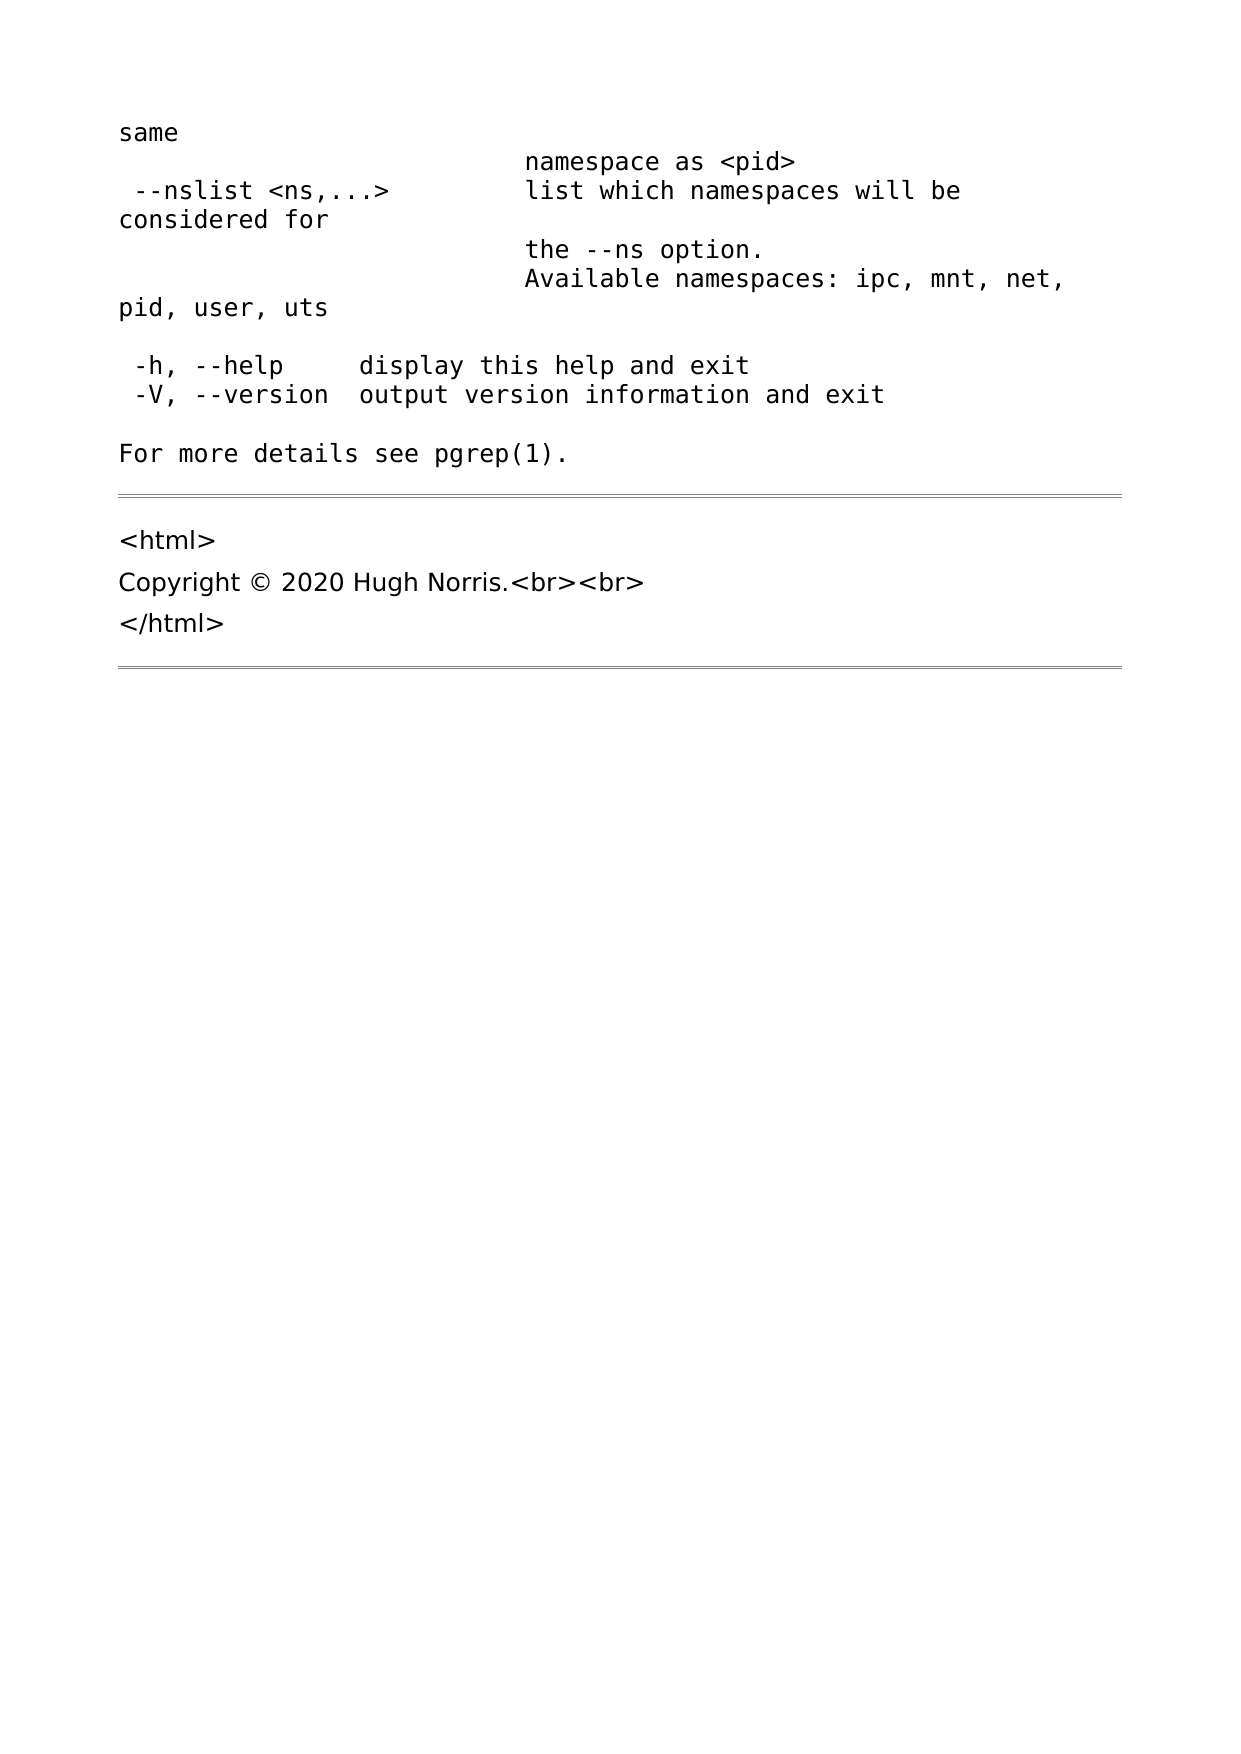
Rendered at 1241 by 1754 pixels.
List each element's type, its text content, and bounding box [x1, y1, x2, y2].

text <html> [118, 526, 1122, 555]
text </html> [118, 609, 1122, 639]
text Copyright © 2020 Hugh Norris.<br><br> [118, 568, 1122, 597]
text same namespace as <pid> --nslist <ns,...> list which namespaces will be considered for the --ns option. Available namespaces: ipc, mnt, net, pid, user, uts -h, --help display this help and exit -V, --version output version information and exit For more details see pgrep(1). [118, 118, 1122, 468]
